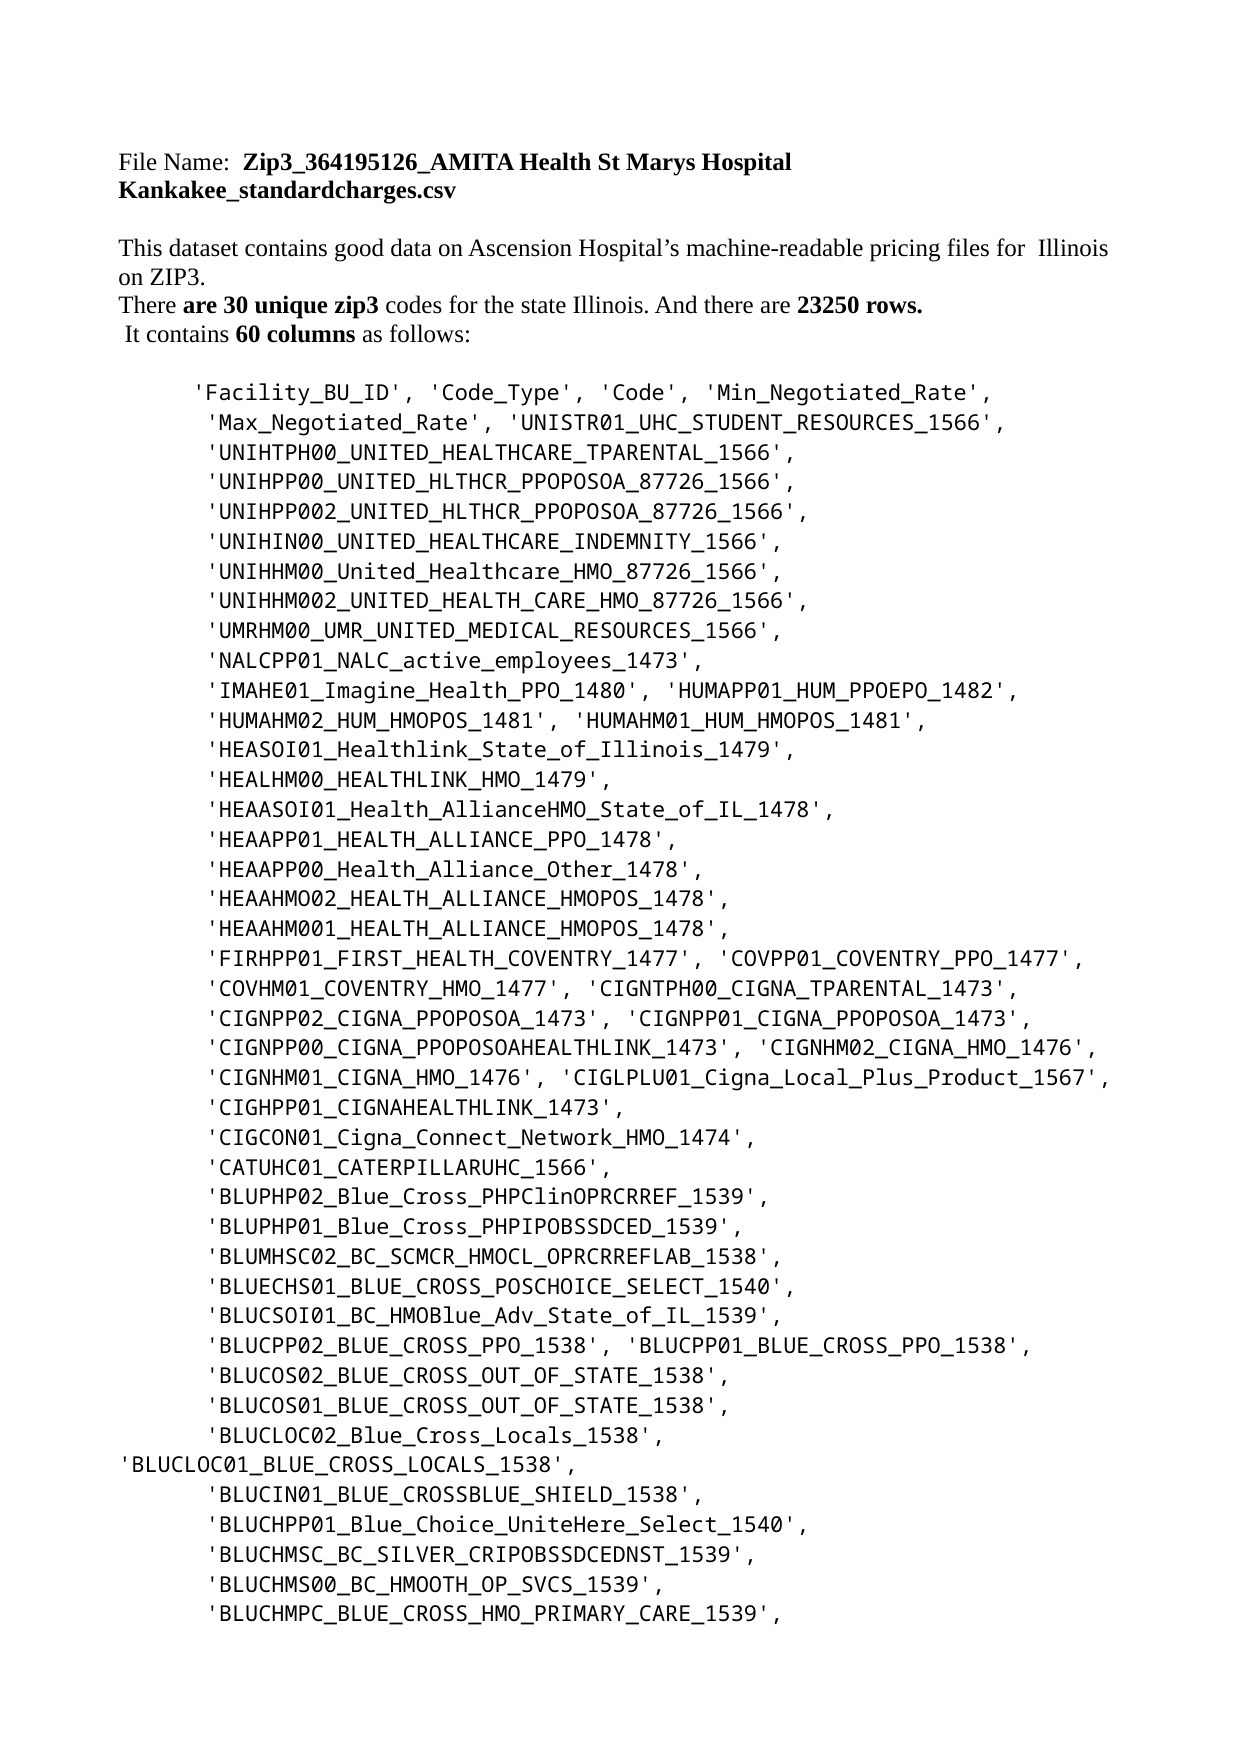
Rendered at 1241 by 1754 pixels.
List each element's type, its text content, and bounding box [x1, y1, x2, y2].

text 'CIGNPP02_CIGNA_PPOPOSOA_1473', 'CIGNPP01_CIGNA_PPOPOSOA_1473', [118, 1002, 1122, 1032]
text 'NALCPP01_NALC_active_employees_1473', [118, 645, 1122, 675]
text 'CATUHC01_CATERPILLARUHC_1566', [118, 1151, 1122, 1181]
text It contains 60 columns as follows: [118, 319, 1122, 348]
text 'BLUCHMPC_BLUE_CROSS_HMO_PRIMARY_CARE_1539', [118, 1598, 1122, 1628]
text 'CIGNHM01_CIGNA_HMO_1476', 'CIGLPLU01_Cigna_Local_Plus_Product_1567', [118, 1062, 1122, 1092]
text 'Max_Negotiated_Rate', 'UNISTR01_UHC_STUDENT_RESOURCES_1566', [118, 407, 1122, 436]
text 'HEAASOI01_Health_AllianceHMO_State_of_IL_1478', [118, 794, 1122, 824]
text 'BLUCHPP01_Blue_Choice_UniteHere_Select_1540', [118, 1509, 1122, 1539]
text 'HUMAHM02_HUM_HMOPOS_1481', 'HUMAHM01_HUM_HMOPOS_1481', [118, 704, 1122, 734]
text 'BLUCOS02_BLUE_CROSS_OUT_OF_STATE_1538', [118, 1360, 1122, 1390]
text 'HEALHM00_HEALTHLINK_HMO_1479', [118, 764, 1122, 794]
text 'UNIHIN00_UNITED_HEALTHCARE_INDEMNITY_1566', [118, 526, 1122, 556]
text 'HEAAPP01_HEALTH_ALLIANCE_PPO_1478', [118, 824, 1122, 853]
text 'UMRHM00_UMR_UNITED_MEDICAL_RESOURCES_1566', [118, 615, 1122, 645]
text 'BLUCHMS00_BC_HMOOTH_OP_SVCS_1539', [118, 1568, 1122, 1598]
text 'HEAAPP00_Health_Alliance_Other_1478', [118, 853, 1122, 883]
text 'BLUCLOC02_Blue_Cross_Locals_1538', 'BLUCLOC01_BLUE_CROSS_LOCALS_1538', [118, 1419, 1122, 1479]
text 'CIGCON01_Cigna_Connect_Network_HMO_1474', [118, 1122, 1122, 1151]
text 'HEAAHM001_HEALTH_ALLIANCE_HMOPOS_1478', [118, 913, 1122, 943]
text 'HEASOI01_Healthlink_State_of_Illinois_1479', [118, 734, 1122, 764]
text 'FIRHPP01_FIRST_HEALTH_COVENTRY_1477', 'COVPP01_COVENTRY_PPO_1477', [118, 943, 1122, 973]
text 'BLUCIN01_BLUE_CROSSBLUE_SHIELD_1538', [118, 1479, 1122, 1509]
text 'UNIHTPH00_UNITED_HEALTHCARE_TPARENTAL_1566', [118, 436, 1122, 466]
text 'BLUECHS01_BLUE_CROSS_POSCHOICE_SELECT_1540', [118, 1271, 1122, 1300]
text There are 30 unique zip3 codes for the state Illinois. And there are 23250 rows. [118, 291, 1122, 319]
text 'UNIHHM002_UNITED_HEALTH_CARE_HMO_87726_1566', [118, 585, 1122, 615]
text 'UNIHHM00_United_Healthcare_HMO_87726_1566', [118, 556, 1122, 585]
text 'UNIHPP00_UNITED_HLTHCR_PPOPOSOA_87726_1566', [118, 466, 1122, 496]
text 'BLUCPP02_BLUE_CROSS_PPO_1538', 'BLUCPP01_BLUE_CROSS_PPO_1538', [118, 1330, 1122, 1360]
text This dataset contains good data on Ascension Hospital’s machine-readable pricing files for Illinois on ZIP3. [118, 233, 1122, 291]
text 'CIGNPP00_CIGNA_PPOPOSOAHEALTHLINK_1473', 'CIGNHM02_CIGNA_HMO_1476', [118, 1032, 1122, 1062]
text 'BLUCOS01_BLUE_CROSS_OUT_OF_STATE_1538', [118, 1390, 1122, 1419]
text 'COVHM01_COVENTRY_HMO_1477', 'CIGNTPH00_CIGNA_TPARENTAL_1473', [118, 973, 1122, 1002]
text 'BLUCSOI01_BC_HMOBlue_Adv_State_of_IL_1539', [118, 1300, 1122, 1330]
text 'UNIHPP002_UNITED_HLTHCR_PPOPOSOA_87726_1566', [118, 496, 1122, 526]
text 'BLUCHMSC_BC_SILVER_CRIPOBSSDCEDNST_1539', [118, 1539, 1122, 1568]
text 'BLUMHSC02_BC_SCMCR_HMOCL_OPRCRREFLAB_1538', [118, 1241, 1122, 1271]
text 'BLUPHP02_Blue_Cross_PHPClinOPRCRREF_1539', [118, 1181, 1122, 1211]
text 'BLUPHP01_Blue_Cross_PHPIPOBSSDCED_1539', [118, 1211, 1122, 1241]
text File Name: Zip3_364195126_AMITA Health St Marys Hospital Kankakee_standardcharges.csv [118, 147, 1122, 204]
text 'Facility_BU_ID', 'Code_Type', 'Code', 'Min_Negotiated_Rate', [118, 377, 1122, 407]
text 'IMAHE01_Imagine_Health_PPO_1480', 'HUMAPP01_HUM_PPOEPO_1482', [118, 675, 1122, 704]
text 'HEAAHMO02_HEALTH_ALLIANCE_HMOPOS_1478', [118, 883, 1122, 913]
text 'CIGHPP01_CIGNAHEALTHLINK_1473', [118, 1092, 1122, 1122]
